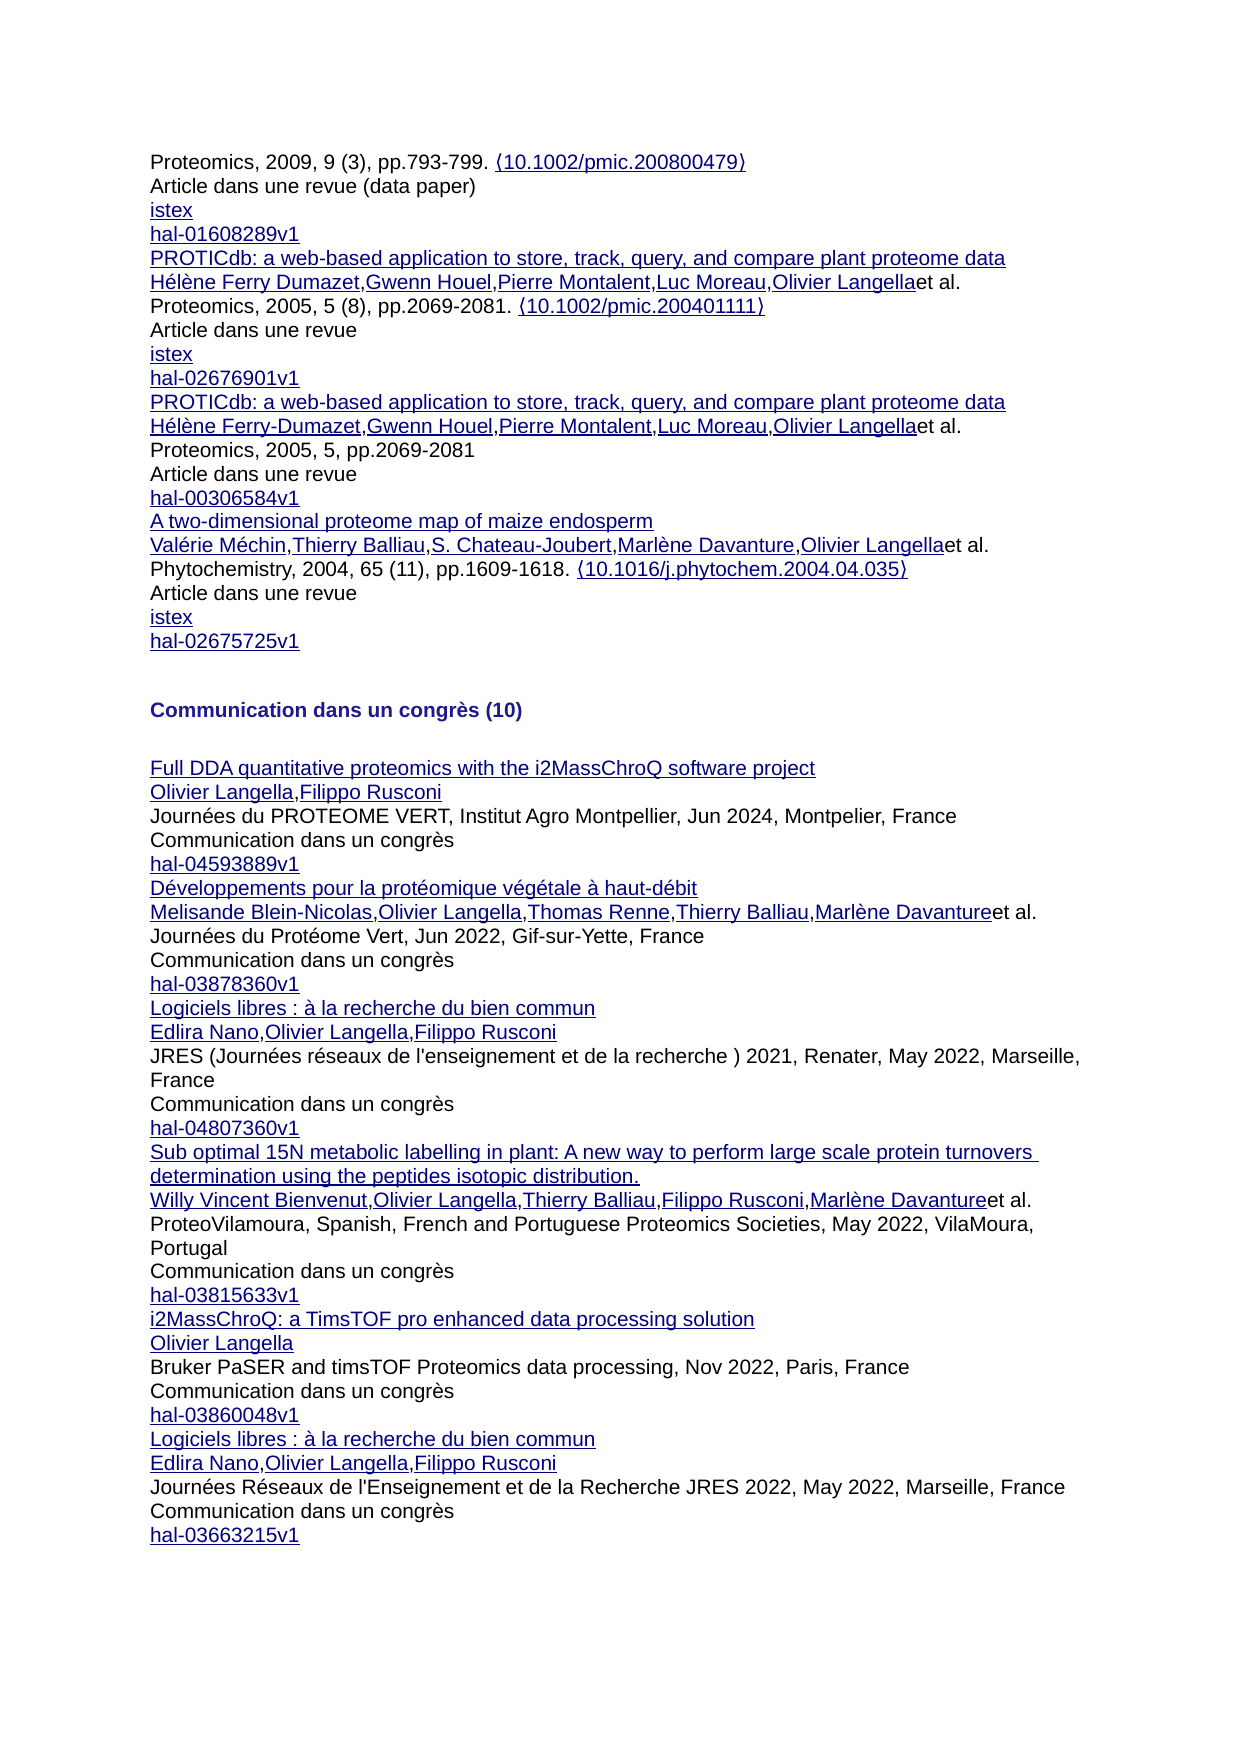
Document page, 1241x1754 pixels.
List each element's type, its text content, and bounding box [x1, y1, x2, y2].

table_cell Logiciels libres : à la recherche du bien commun Edlira Nano,Olivier Langella,Filippo Rusconi Journées Réseaux de l'Enseignement et de la Recherche JRES 2022, May 2022, Marseille, France Communication dans un congrès hal-03663215v1 [150, 1427, 1090, 1547]
table_cell PROTICdb: a web-based application to store, track, query, and compare plant proteome data Hélène Ferry-Dumazet,Gwenn Houel,Pierre Montalent,Luc Moreau,Olivier Langellaet al. Proteomics, 2005, 5, pp.2069-2081 Article dans une revue hal-00306584v1 [150, 390, 1090, 509]
table_cell Proteomics, 2009, 9 (3), pp.793-799. ⟨10.1002/pmic.200800479⟩ Article dans une revue (data paper) istex hal-01608289v1 [150, 150, 1090, 246]
table_header Full DDA quantitative proteomics with the i2MassChroQ software project Olivier Langella,Filippo Rusconi Journées du PROTEOME VERT, Institut Agro Montpellier, Jun 2024, Montpelier, France Communication dans un congrès hal-04593889v1 [150, 756, 1090, 876]
table_cell i2MassChroQ: a TimsTOF pro enhanced data processing solution Olivier Langella Bruker PaSER and timsTOF Proteomics data processing, Nov 2022, Paris, France Communication dans un congrès hal-03860048v1 [150, 1307, 1090, 1427]
subtitle Communication dans un congrès (10) [150, 698, 1090, 722]
table_cell A two-dimensional proteome map of maize endosperm Valérie Méchin,Thierry Balliau,S. Chateau-Joubert,Marlène Davanture,Olivier Langellaet al. Phytochemistry, 2004, 65 (11), pp.1609-1618. ⟨10.1016/j.phytochem.2004.04.035⟩ Article dans une revue istex hal-02675725v1 [150, 509, 1090, 653]
table_cell PROTICdb: a web-based application to store, track, query, and compare plant proteome data Hélène Ferry Dumazet,Gwenn Houel,Pierre Montalent,Luc Moreau,Olivier Langellaet al. Proteomics, 2005, 5 (8), pp.2069-2081. ⟨10.1002/pmic.200401111⟩ Article dans une revue istex hal-02676901v1 [150, 246, 1090, 389]
table_cell Développements pour la protéomique végétale à haut-débit Melisande Blein-Nicolas,Olivier Langella,Thomas Renne,Thierry Balliau,Marlène Davantureet al. Journées du Protéome Vert, Jun 2022, Gif-sur-Yette, France Communication dans un congrès hal-03878360v1 [150, 876, 1090, 996]
table_cell Sub optimal 15N metabolic labelling in plant: A new way to perform large scale protein turnovers determination using the peptides isotopic distribution. Willy Vincent Bienvenut,Olivier Langella,Thierry Balliau,Filippo Rusconi,Marlène Davantureet al. ProteoVilamoura, Spanish, French and Portuguese Proteomics Societies, May 2022, VilaMoura, Portugal Communication dans un congrès hal-03815633v1 [150, 1140, 1090, 1307]
table_cell Logiciels libres : à la recherche du bien commun Edlira Nano,Olivier Langella,Filippo Rusconi JRES (Journées réseaux de l'enseignement et de la recherche ) 2021, Renater, May 2022, Marseille, France Communication dans un congrès hal-04807360v1 [150, 996, 1090, 1139]
